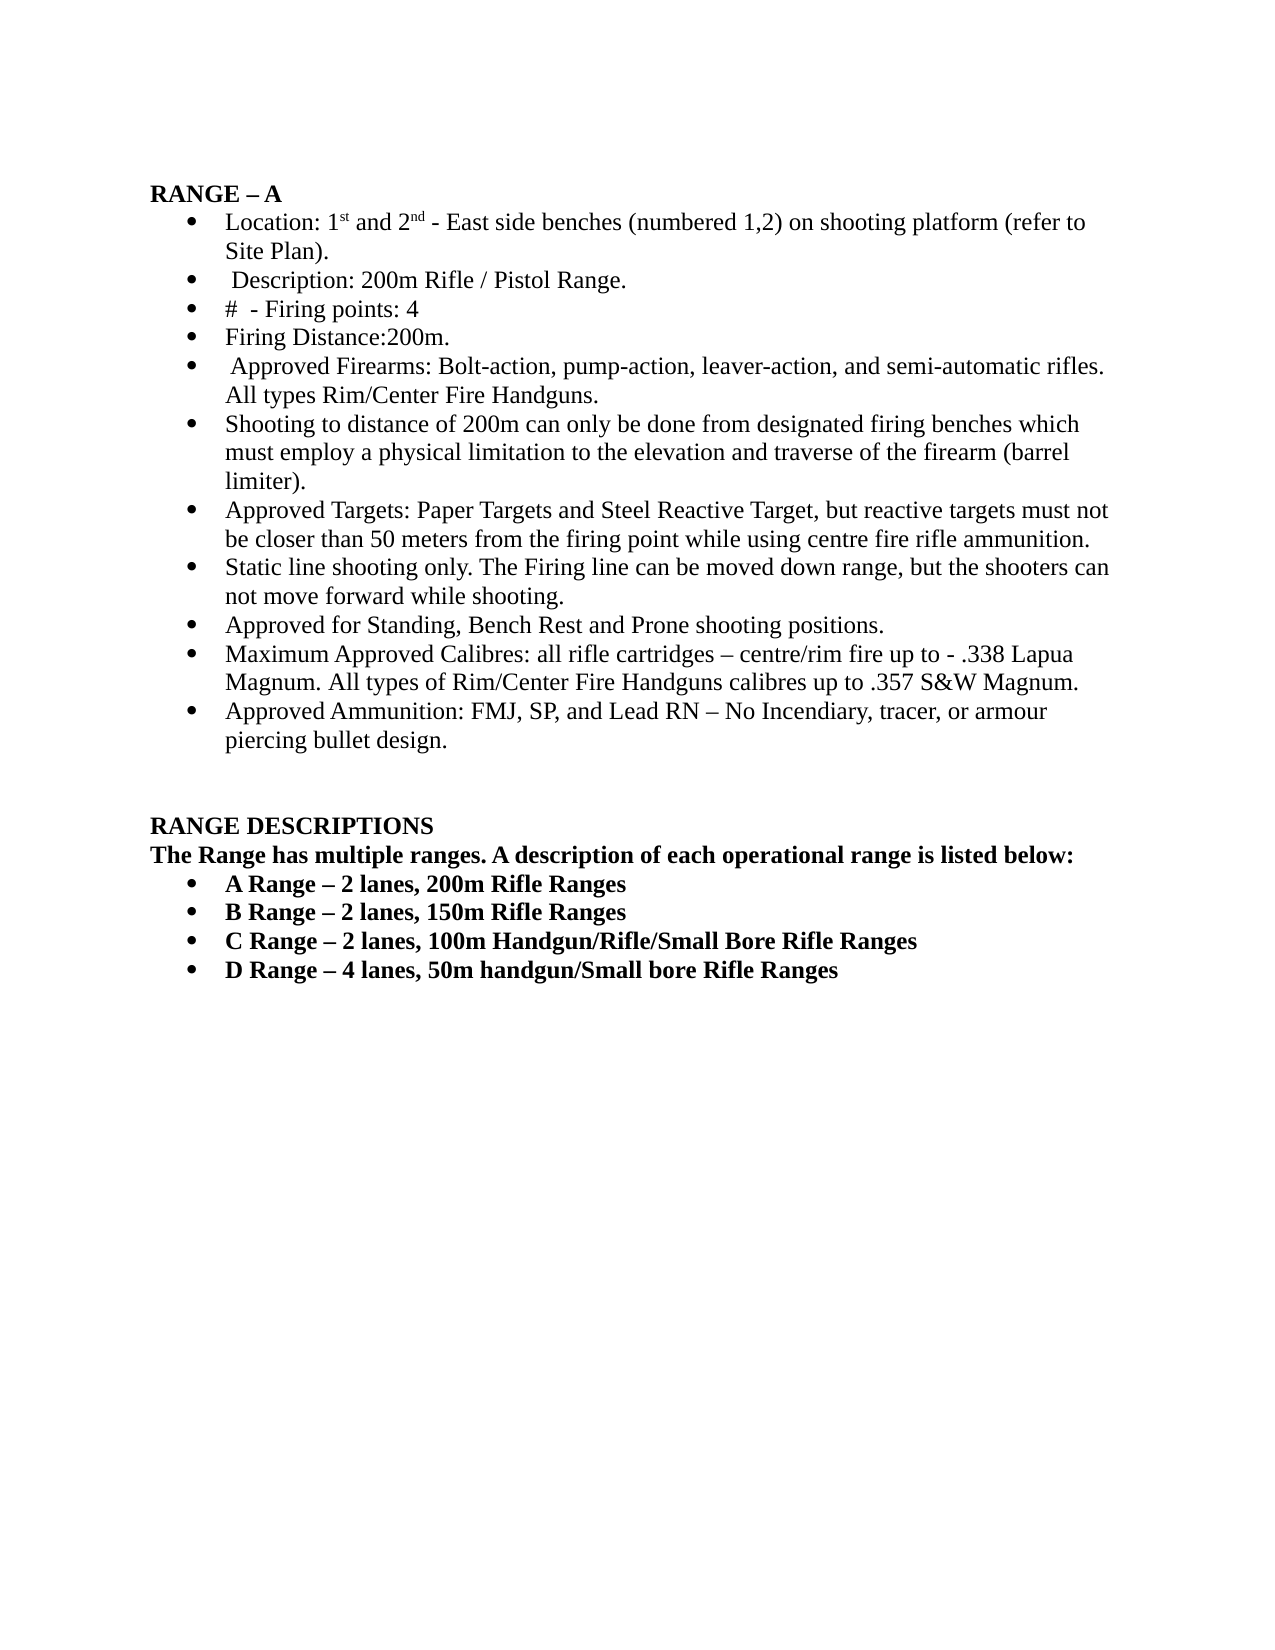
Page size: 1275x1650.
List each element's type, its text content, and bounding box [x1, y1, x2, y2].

list C Range – 2 lanes, 100m Handgun/Rifle/Small Bore Rifle Ranges [187, 926, 1125, 955]
list Firing Distance:200m. [187, 322, 1125, 351]
list B Range – 2 lanes, 150m Rifle Ranges [187, 897, 1125, 926]
text The Range has multiple ranges. A description of each operational range is listed below: [150, 840, 1125, 869]
list Description: 200m Rifle / Pistol Range. [187, 265, 1125, 294]
list Approved for Standing, Bench Rest and Prone shooting positions. [187, 610, 1125, 639]
list Location: 1st and 2nd - East side benches (numbered 1,2) on shooting platform (refer to Site Plan). [187, 207, 1125, 265]
list Static line shooting only. The Firing line can be moved down range, but the shooters can not move forward while shooting. [187, 552, 1125, 610]
list Approved Ammunition: FMJ, SP, and Lead RN – No Incendiary, tracer, or armour piercing bullet design. [187, 696, 1125, 754]
list Shooting to distance of 200m can only be done from designated firing benches which must employ a physical limitation to the elevation and traverse of the firearm (barrel limiter). [187, 409, 1125, 495]
list Maximum Approved Calibres: all rifle cartridges – centre/rim fire up to - .338 Lapua Magnum. All types of Rim/Center Fire Handguns calibres up to .357 S&W Magnum. [187, 639, 1125, 696]
list D Range – 4 lanes, 50m handgun/Small bore Rifle Ranges [187, 955, 1125, 984]
list Approved Targets: Paper Targets and Steel Reactive Target, but reactive targets must not be closer than 50 meters from the firing point while using centre fire rifle ammunition. [187, 495, 1125, 552]
list Approved Firearms: Bolt-action, pump-action, leaver-action, and semi-automatic rifles. All types Rim/Center Fire Handguns. [187, 351, 1125, 409]
list # - Firing points: 4 [187, 294, 1125, 322]
text RANGE DESCRIPTIONS [150, 811, 1125, 840]
list A Range – 2 lanes, 200m Rifle Ranges [187, 869, 1125, 897]
text RANGE – A [150, 179, 1125, 207]
